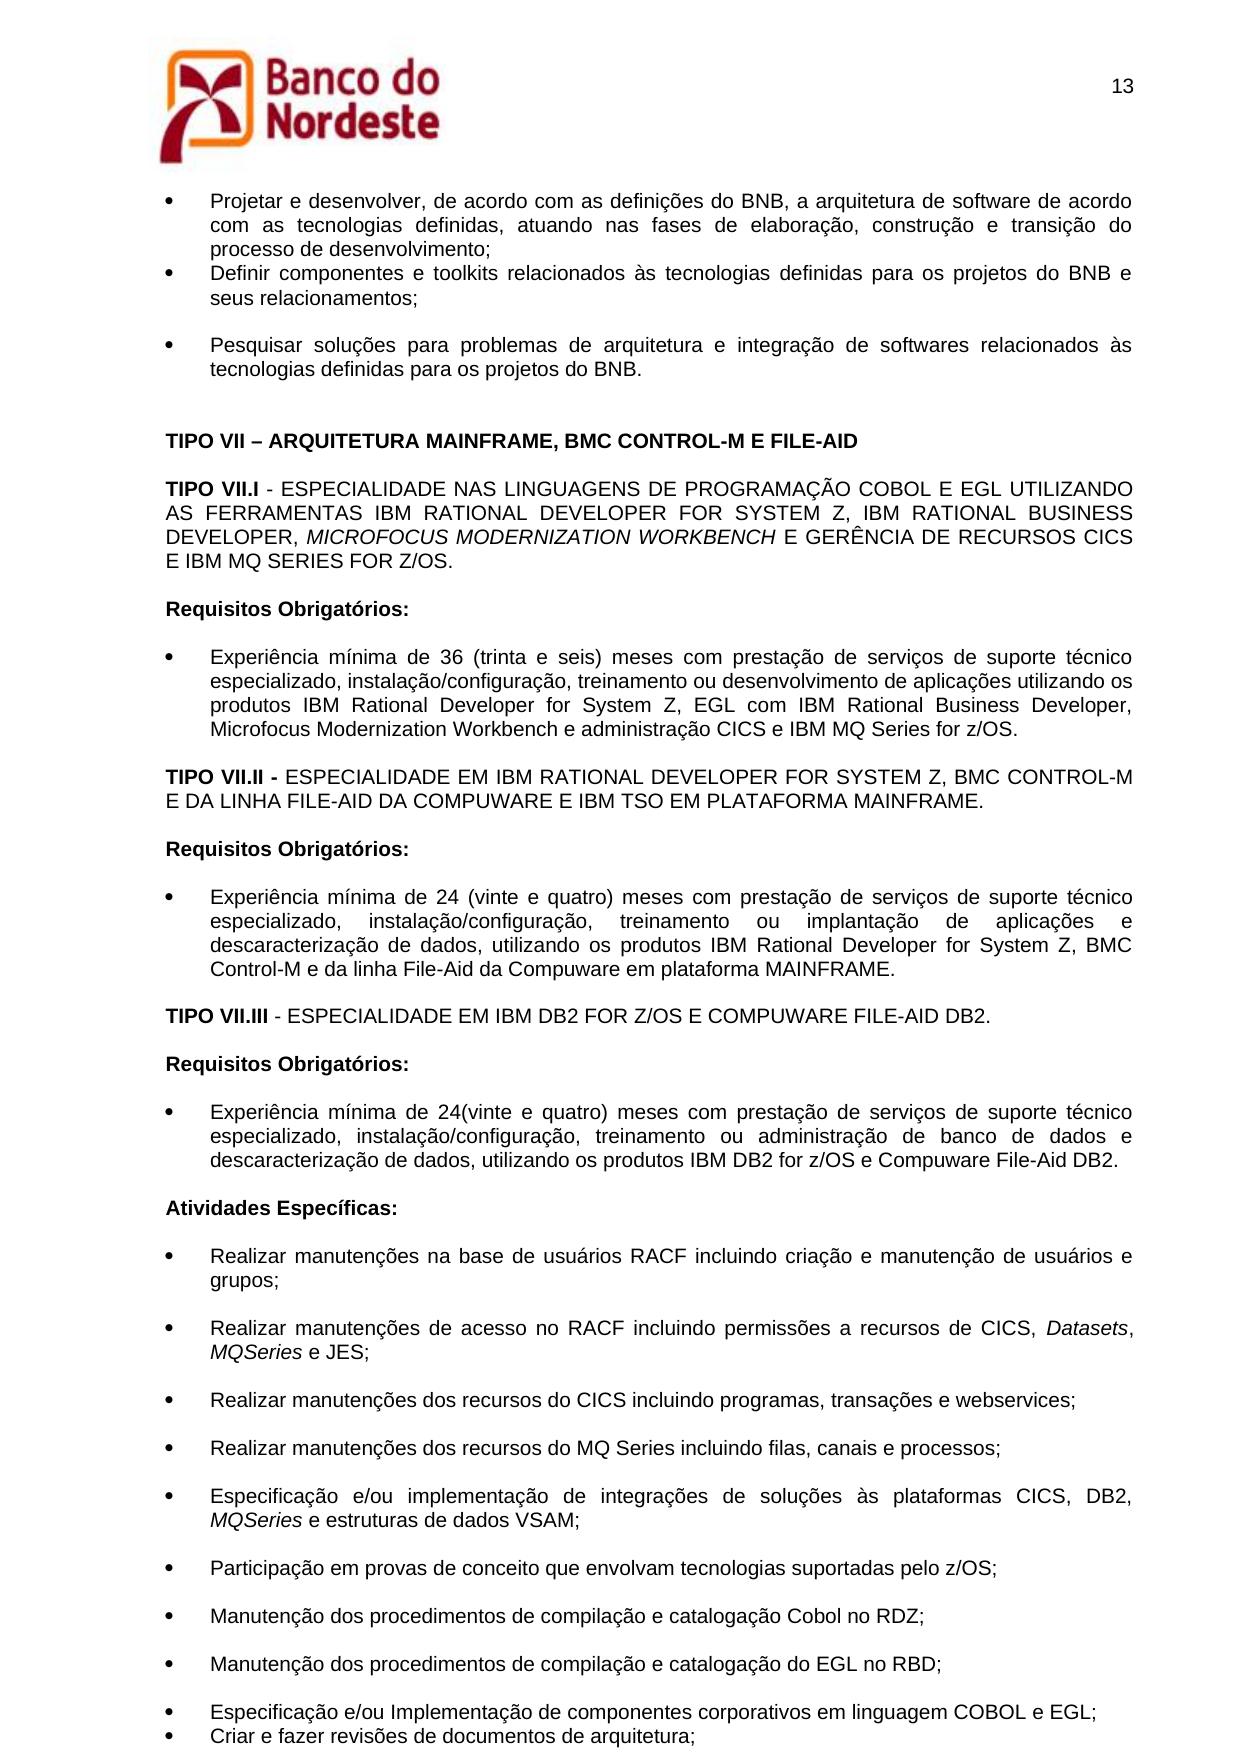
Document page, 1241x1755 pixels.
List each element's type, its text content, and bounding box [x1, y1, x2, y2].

list Experiência mínima de 24(vinte e quatro) meses com prestação de serviços de suporte técnico especializado, instalação/configuração, treinamento ou administração de banco de dados e descaracterização de dados, utilizando os produtos IBM DB2 for z/OS e Compuware File-Aid DB2. [165, 1100, 1134, 1172]
list Definir componentes e toolkits relacionados às tecnologias definidas para os projetos do BNB e seus relacionamentos; [165, 261, 1134, 309]
text Requisitos Obrigatórios: [165, 1052, 1134, 1076]
list Manutenção dos procedimentos de compilação e catalogação Cobol no RDZ; [165, 1604, 1134, 1628]
list Realizar manutenções dos recursos do MQ Series incluindo filas, canais e processos; [165, 1436, 1134, 1460]
list Manutenção dos procedimentos de compilação e catalogação do EGL no RBD; [165, 1652, 1134, 1676]
text TIPO VII.I - ESPECIALIDADE NAS LINGUAGENS DE PROGRAMAÇÃO COBOL E EGL UTILIZANDO AS FERRAMENTAS IBM RATIONAL DEVELOPER FOR SYSTEM Z, IBM RATIONAL BUSINESS DEVELOPER, MICROFOCUS MODERNIZATION WORKBENCH E GERÊNCIA DE RECURSOS CICS E IBM MQ SERIES FOR Z/OS. [165, 477, 1134, 573]
list Projetar e desenvolver, de acordo com as definições do BNB, a arquitetura de software de acordo com as tecnologias definidas, atuando nas fases de elaboração, construção e transição do processo de desenvolvimento; [165, 189, 1134, 261]
text TIPO VII.III - ESPECIALIDADE EM IBM DB2 FOR Z/OS E COMPUWARE FILE-AID DB2. [165, 1004, 1134, 1028]
text TIPO VII.II - ESPECIALIDADE EM IBM RATIONAL DEVELOPER FOR SYSTEM Z, BMC CONTROL-M E DA LINHA FILE-AID DA COMPUWARE E IBM TSO EM PLATAFORMA MAINFRAME. [165, 765, 1134, 813]
list Realizar manutenções na base de usuários RACF incluindo criação e manutenção de usuários e grupos; [165, 1244, 1134, 1292]
text Atividades Específicas: [165, 1196, 1134, 1220]
text TIPO VII – Arquitetura Mainframe, BMC CONTROL-M e FILE-AID [165, 429, 1134, 453]
list Realizar manutenções de acesso no RACF incluindo permissões a recursos de CICS, Datasets, MQSeries e JES; [165, 1316, 1134, 1364]
text Requisitos Obrigatórios: [165, 837, 1134, 861]
list Experiência mínima de 36 (trinta e seis) meses com prestação de serviços de suporte técnico especializado, instalação/configuração, treinamento ou desenvolvimento de aplicações utilizando os produtos IBM Rational Developer for System Z, EGL com IBM Rational Business Developer, Microfocus Modernization Workbench e administração CICS e IBM MQ Series for z/OS. [165, 645, 1134, 741]
list Participação em provas de conceito que envolvam tecnologias suportadas pelo z/OS; [165, 1556, 1134, 1580]
list Especificação e/ou Implementação de componentes corporativos em linguagem COBOL e EGL; [165, 1700, 1134, 1724]
list Experiência mínima de 24 (vinte e quatro) meses com prestação de serviços de suporte técnico especializado, instalação/configuração, treinamento ou implantação de aplicações e descaracterização de dados, utilizando os produtos IBM Rational Developer for System Z, BMC Control-M e da linha File-Aid da Compuware em plataforma MAINFRAME. [165, 884, 1134, 980]
list Criar e fazer revisões de documentos de arquitetura; [165, 1724, 1134, 1748]
text Requisitos Obrigatórios: [165, 597, 1134, 621]
list Pesquisar soluções para problemas de arquitetura e integração de softwares relacionados às tecnologias definidas para os projetos do BNB. [165, 333, 1134, 381]
list Especificação e/ou implementação de integrações de soluções às plataformas CICS, DB2, MQSeries e estruturas de dados VSAM; [165, 1484, 1134, 1532]
list Realizar manutenções dos recursos do CICS incluindo programas, transações e webservices; [165, 1388, 1134, 1412]
